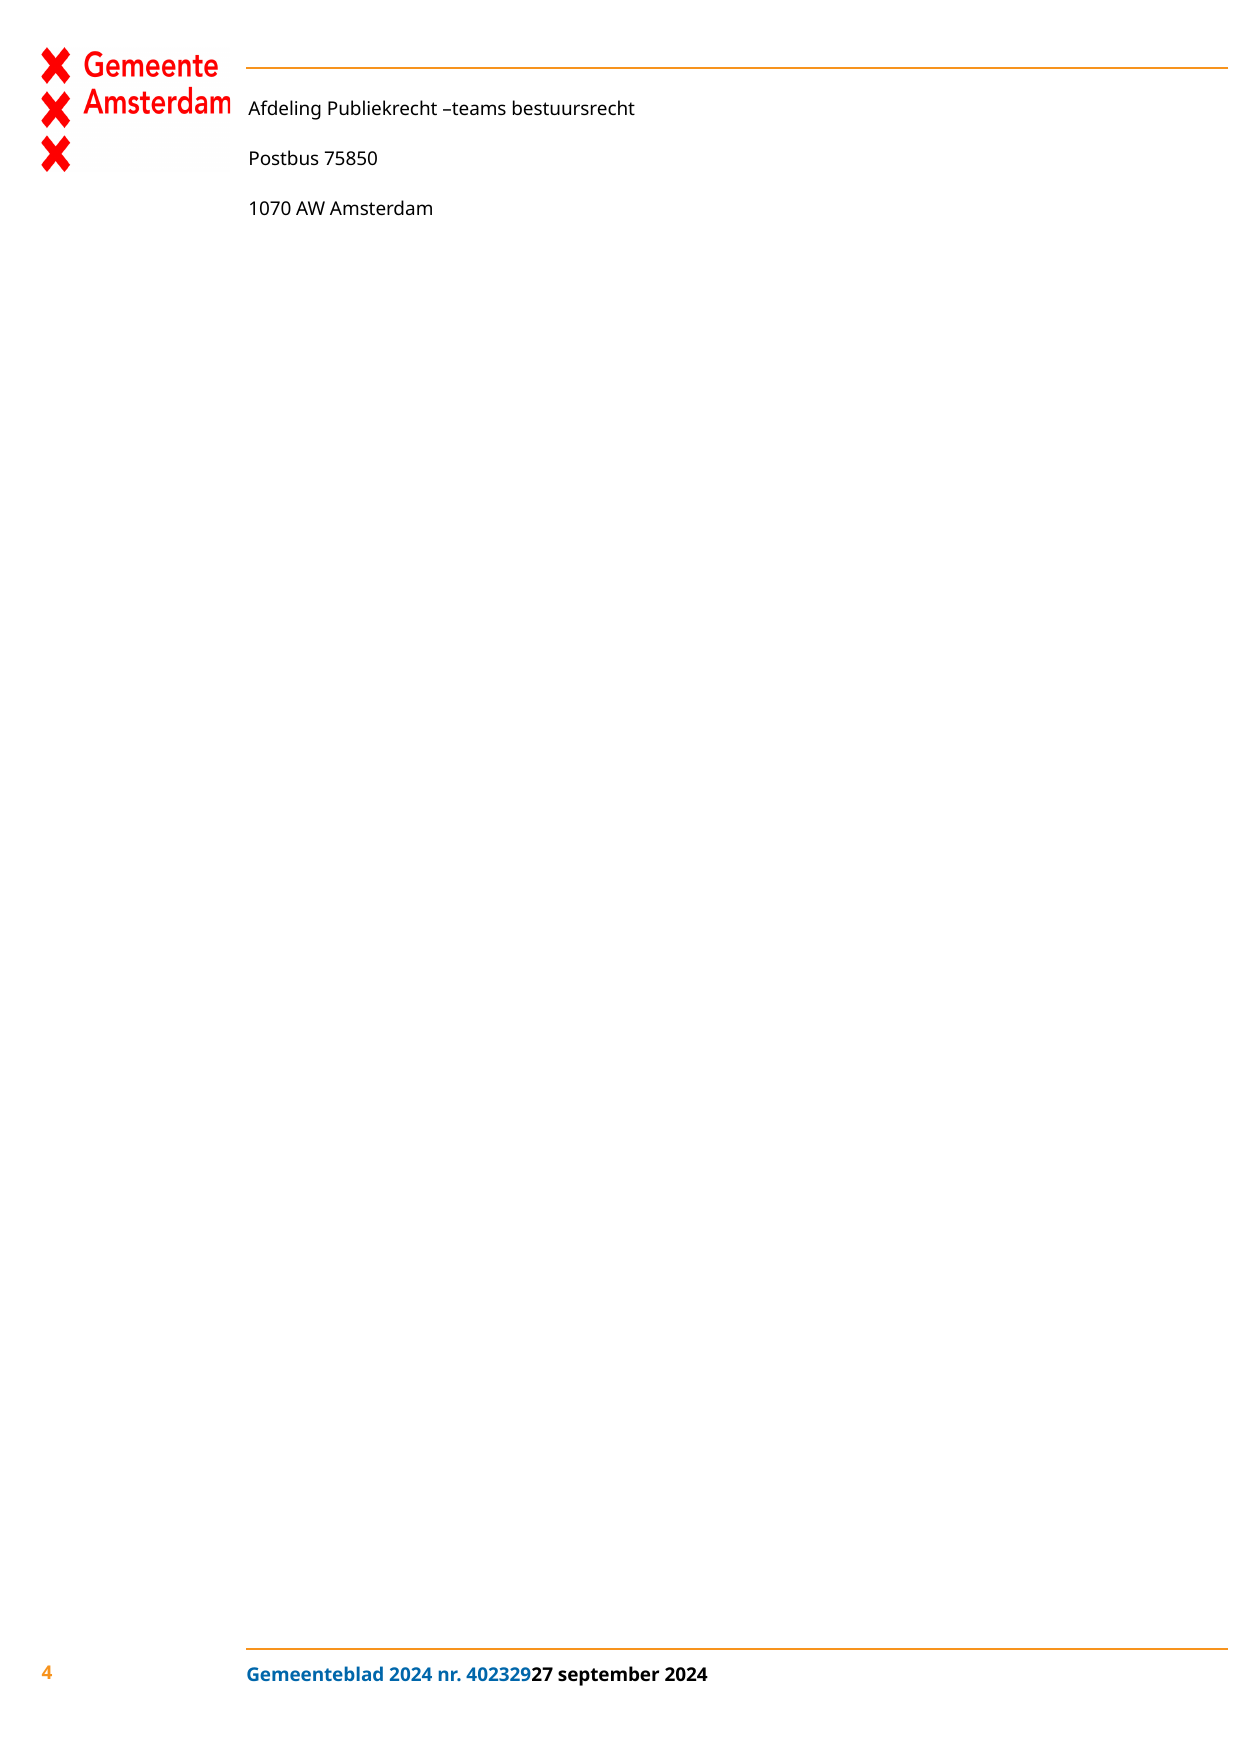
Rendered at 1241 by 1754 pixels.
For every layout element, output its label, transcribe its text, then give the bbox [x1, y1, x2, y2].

text Afdeling Publiekrecht –teams bestuursrecht [248, 95, 1152, 121]
text Postbus 75850 [248, 145, 1152, 171]
text 1070 AW Amsterdam [248, 196, 1152, 221]
picture [41, 47, 231, 172]
